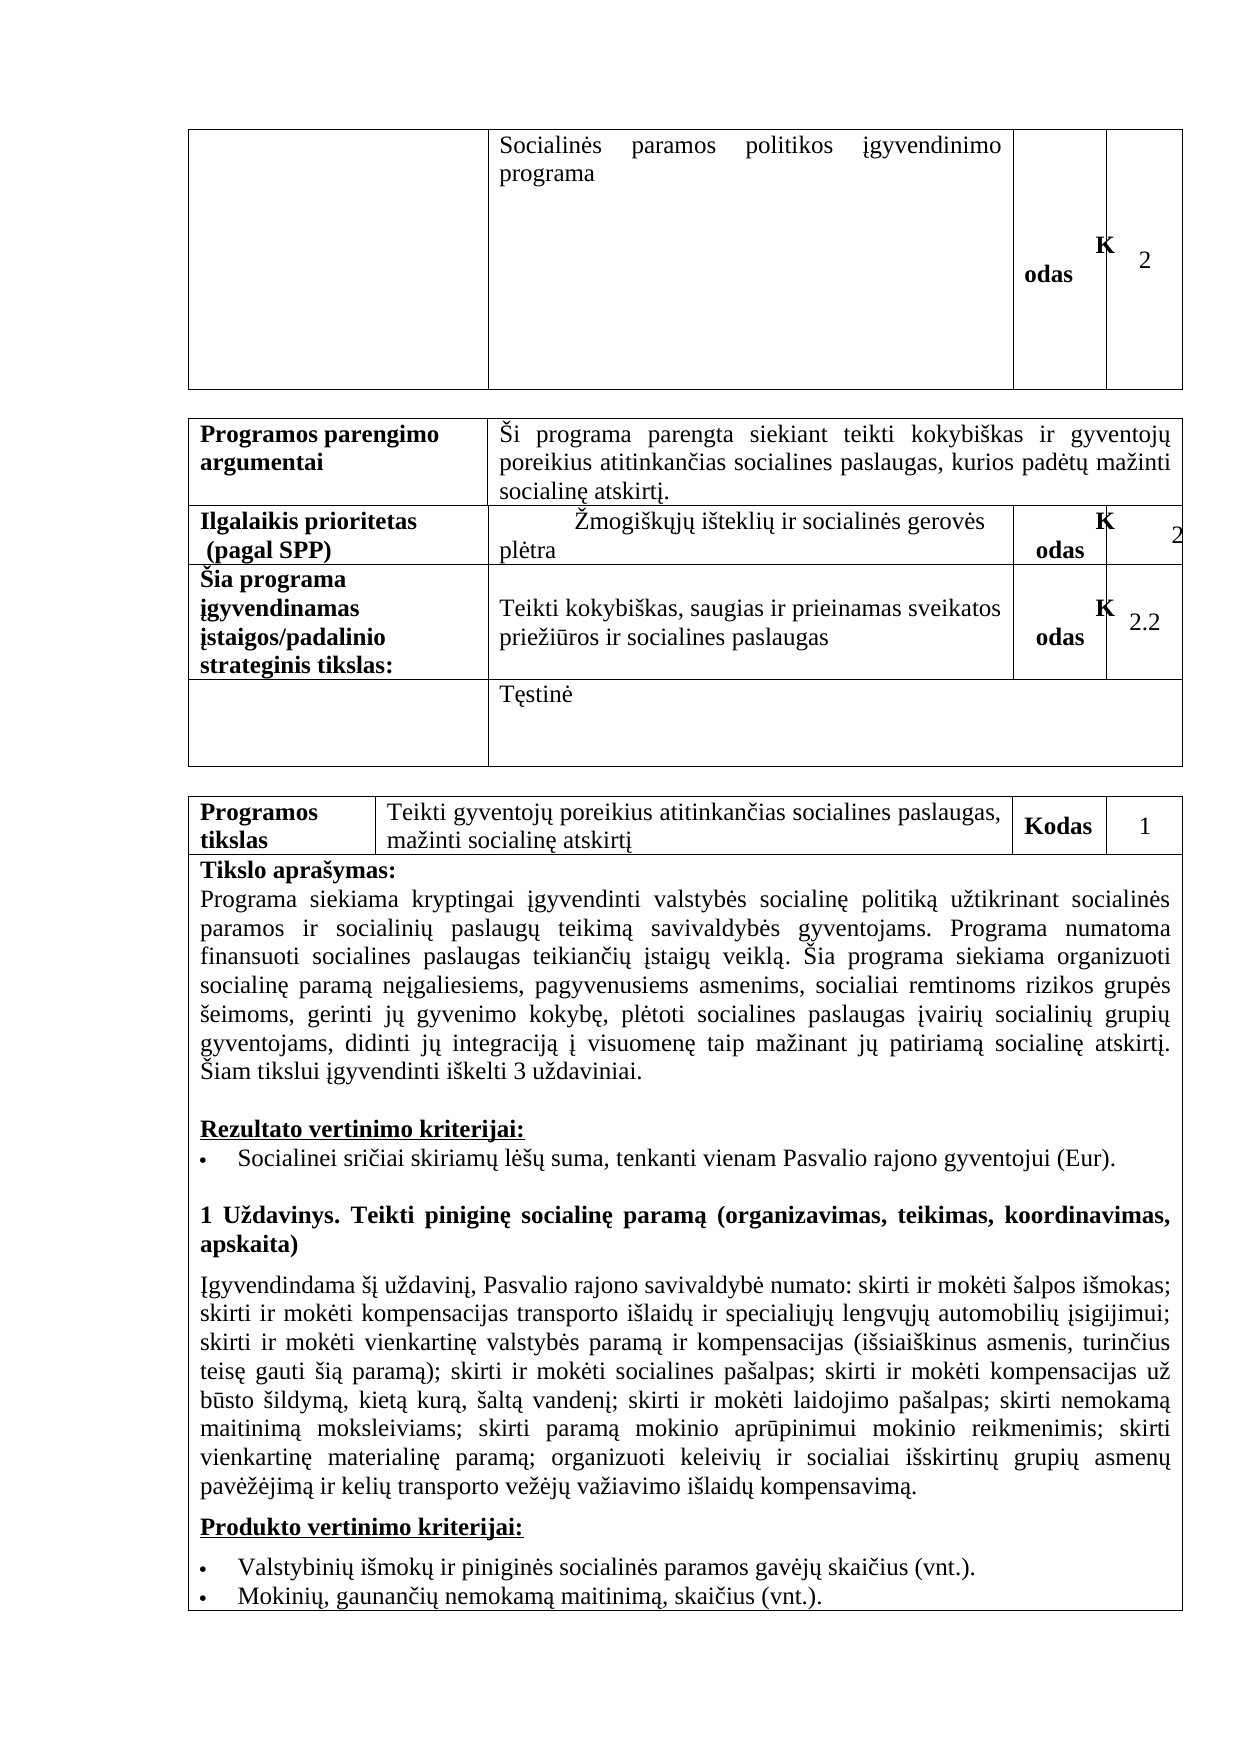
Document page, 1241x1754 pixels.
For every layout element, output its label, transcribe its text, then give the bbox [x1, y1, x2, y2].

table_cell Kodas [1014, 565, 1106, 679]
table_header Ši programa parengta siekiant teikti kokybiškas ir gyventojų poreikius atitinkančias socialines paslaugas, kurios padėtų mažinti socialinę atskirtį. [488, 419, 1182, 505]
table_header Programos tikslas [189, 797, 375, 854]
table_cell Žmogiškųjų išteklių ir socialinės gerovės plėtra [489, 506, 1013, 563]
table_header 1 [1107, 797, 1182, 854]
table_header Socialinės paramos politikos įgyvendinimo programa [489, 130, 1013, 388]
table_header Kodas [1014, 130, 1106, 388]
table_cell Tęstinė [489, 680, 1182, 766]
table_cell Tikslo aprašymas: Programa siekiama kryptingai įgyvendinti valstybės socialinę politiką užtikrinant socialinės paramos ir socialinių paslaugų teikimą savivaldybės gyventojams. Programa numatoma finansuoti socialines paslaugas teikiančių įstaigų veiklą. Šia programa siekiama organizuoti socialinę paramą neįgaliesiems, pagyvenusiems asmenims, socialiai remtinoms rizikos grupės šeimoms, gerinti jų gyvenimo kokybę, plėtoti socialines paslaugas įvairių socialinių grupių gyventojams, didinti jų integraciją į visuomenę taip mažinant jų patiriamą socialinę atskirtį. Šiam tikslui įgyvendinti iškelti 3 uždaviniai. Rezultato vertinimo kriterijai:  Socialinei sričiai skiriamų lėšų suma, tenkanti vienam Pasvalio rajono gyventojui (Eur). 1 Uždavinys. Teikti piniginę socialinę paramą (organizavimas, teikimas, koordinavimas, apskaita) Įgyvendindama šį uždavinį, Pasvalio rajono savivaldybė numato: skirti ir mokėti šalpos išmokas; skirti ir mokėti kompensacijas transporto išlaidų ir specialiųjų lengvųjų automobilių įsigijimui; skirti ir mokėti vienkartinę valstybės paramą ir kompensacijas (išsiaiškinus asmenis, turinčius teisę gauti šią paramą); skirti ir mokėti socialines pašalpas; skirti ir mokėti kompensacijas už būsto šildymą, kietą kurą, šaltą vandenį; skirti ir mokėti laidojimo pašalpas; skirti nemokamą maitinimą moksleiviams; skirti paramą mokinio aprūpinimui mokinio reikmenimis; skirti vienkartinę materialinę paramą; organizuoti keleivių ir socialiai išskirtinų grupių asmenų pavėžėjimą ir kelių transporto vežėjų važiavimo išlaidų kompensavimą. Produkto vertinimo kriterijai:  Valstybinių išmokų ir piniginės socialinės paramos gavėjų skaičius (vnt.).  Mokinių, gaunančių nemokamą maitinimą, skaičius (vnt.). [189, 855, 1182, 1610]
table_header Kodas [1013, 797, 1106, 854]
table_header Teikti gyventojų poreikius atitinkančias socialines paslaugas, mažinti socialinę atskirtį [376, 797, 1012, 854]
table_cell Programa [189, 680, 488, 766]
table_cell Kodas [1014, 506, 1106, 563]
table_cell 2 [1107, 506, 1182, 563]
table_cell Šia programa įgyvendinamas įstaigos/padalinio strateginis tikslas: [189, 565, 488, 679]
table_cell 2.2 [1107, 565, 1182, 679]
table_header Programos pavadinimas [189, 130, 488, 388]
table_cell Teikti kokybiškas, saugias ir prieinamas sveikatos priežiūros ir socialines paslaugas [489, 565, 1013, 679]
table_header 2 [1107, 130, 1182, 388]
table_cell Ilgalaikis prioritetas (pagal SPP) [189, 506, 488, 563]
table_header Programos parengimo argumentai [189, 419, 487, 505]
